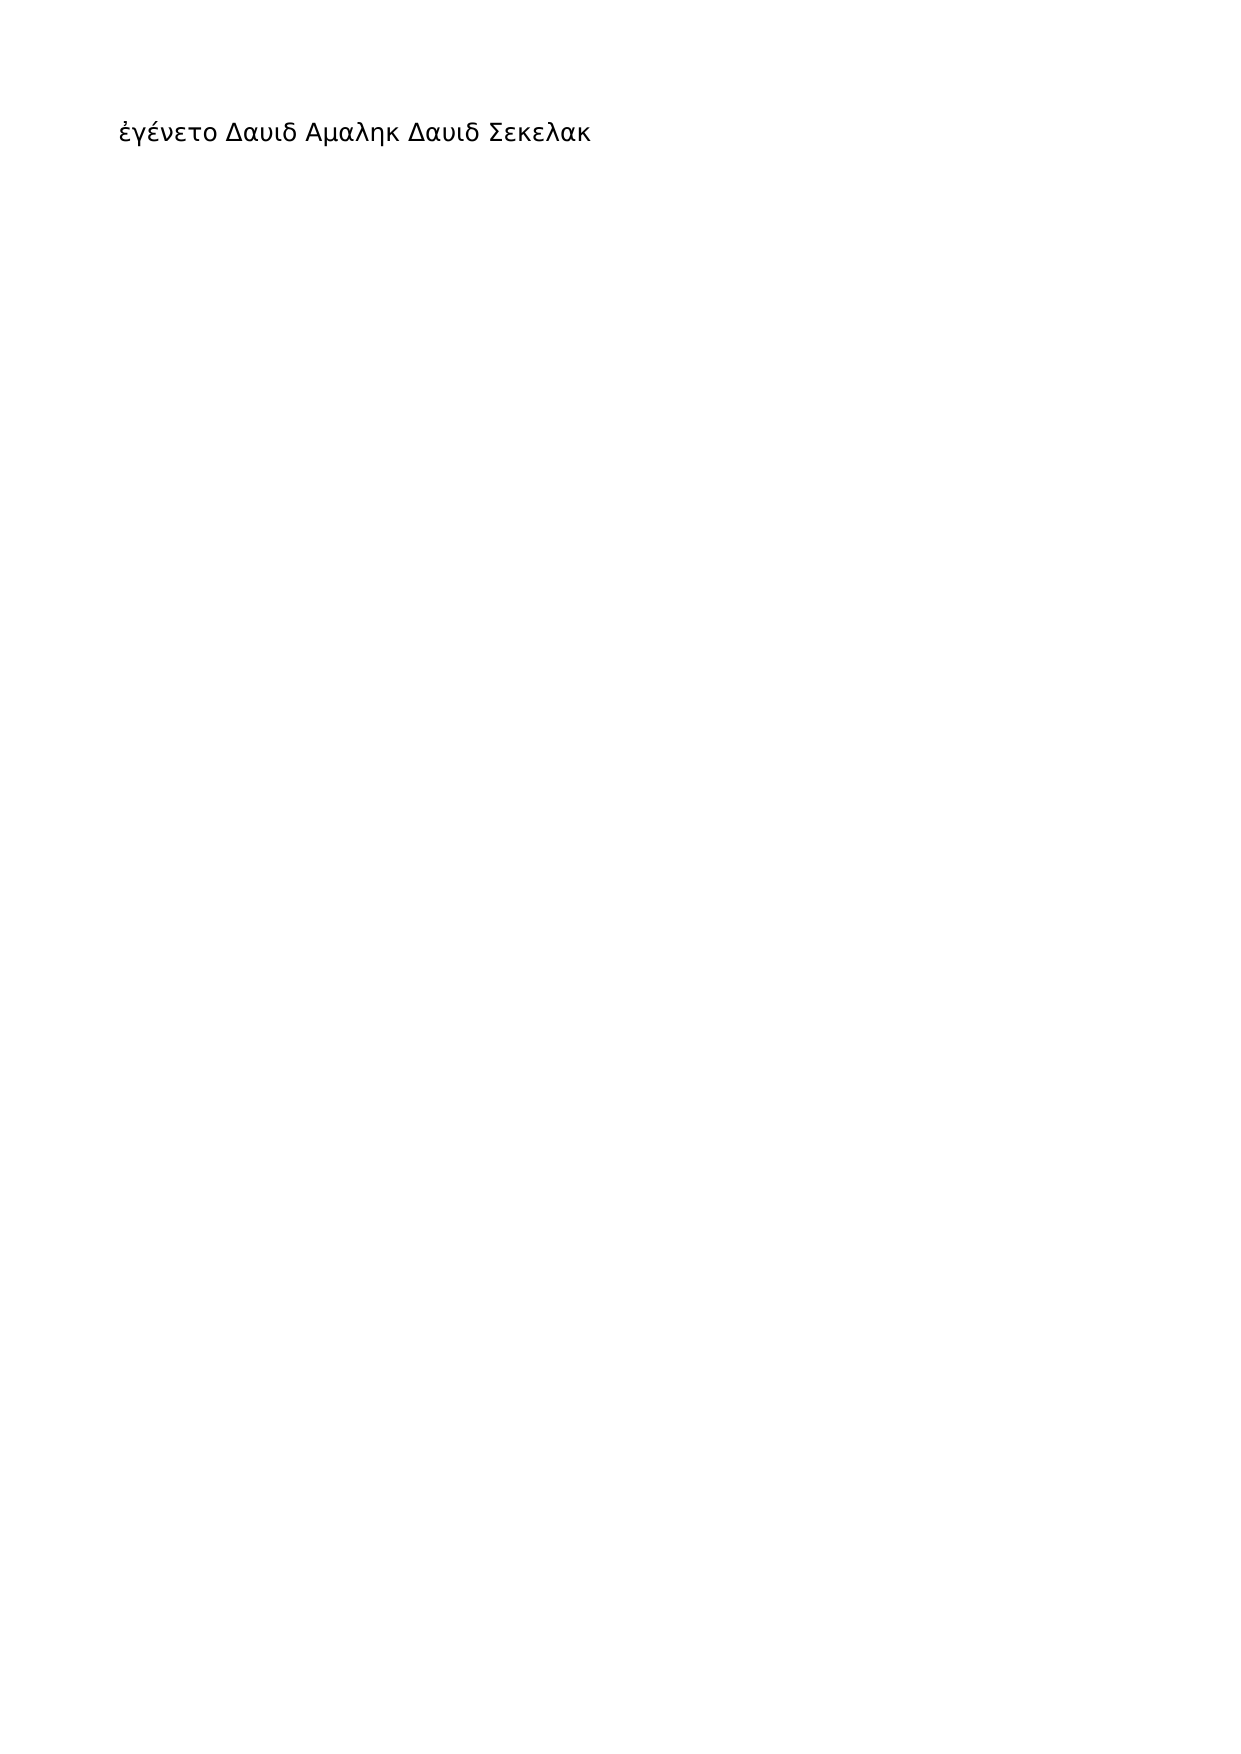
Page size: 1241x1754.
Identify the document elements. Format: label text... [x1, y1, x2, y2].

text ἐγένετο Δαυιδ Αμαληκ Δαυιδ Σεκελακ [118, 118, 1122, 147]
